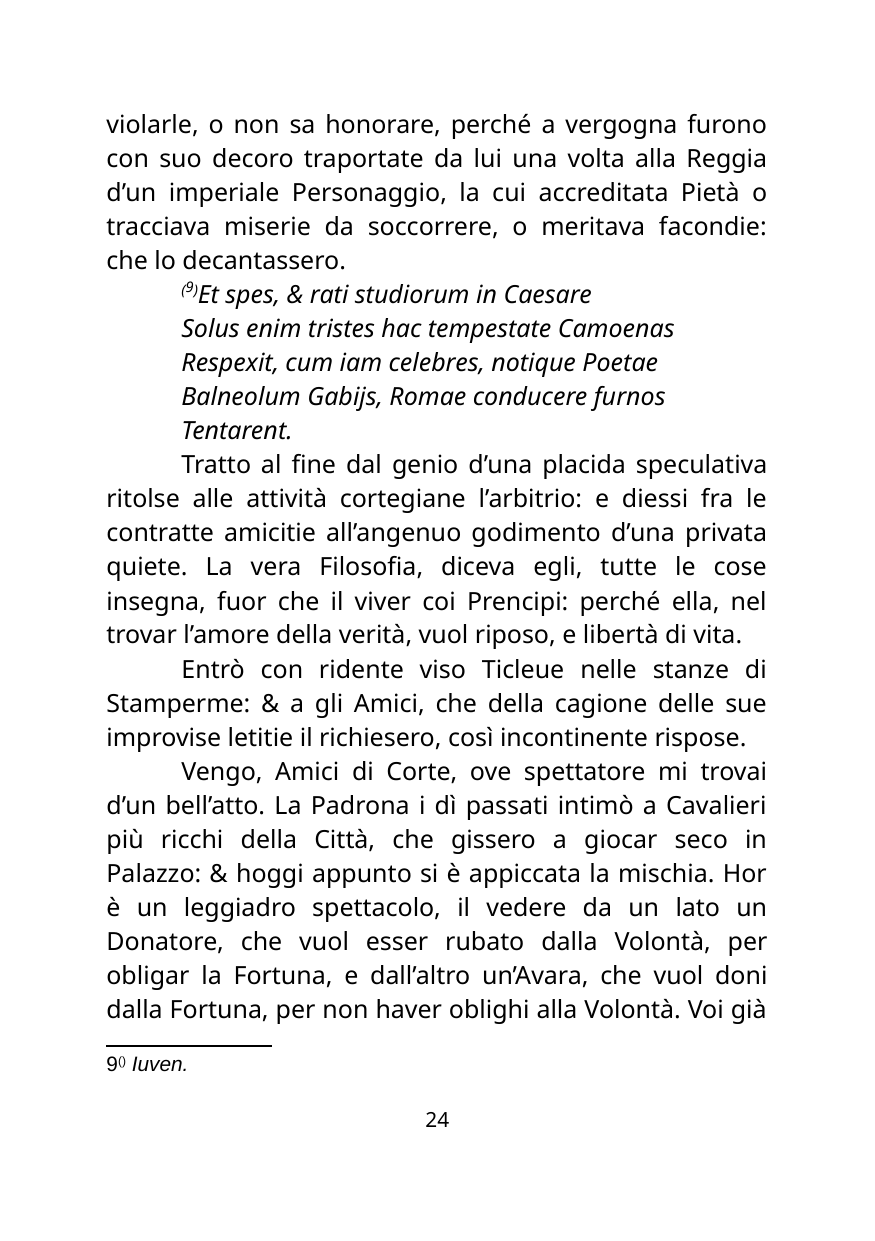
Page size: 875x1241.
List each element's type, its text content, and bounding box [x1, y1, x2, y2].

text Solus enim tristes hac tempestate Camoenas [106, 311, 768, 345]
text () Iuven. [106, 1052, 768, 1076]
text violarle, o non sa honorare, perché a vergogna furono con suo decoro traportate da lui una volta alla Reggia d’un imperiale Personaggio, la cui accreditata Pietà o tracciava miserie da soccorrere, o meritava facondie: che lo decantassero. [106, 106, 768, 277]
text ()Et spes, & rati studiorum in Caesare [106, 277, 768, 311]
text Balneolum Gabijs, Romae conducere furnos [106, 379, 768, 413]
text Tratto al fine dal genio d’una placida speculativa ritolse alle attività cortegiane l’arbitrio: e diessi fra le contratte amicitie all’angenuo godimento d’una privata quiete. La vera Filosofia, diceva egli, tutte le cose insegna, fuor che il viver coi Prencipi: perché ella, nel trovar l’amore della verità, vuol riposo, e libertà di vita. [106, 447, 768, 651]
text Entrò con ridente viso Ticleue nelle stanze di Stamperme: & a gli Amici, che della cagione delle sue improvise letitie il richiesero, così incontinente rispose. [106, 651, 768, 753]
text Tentarent. [106, 413, 768, 447]
text Vengo, Amici di Corte, ove spettatore mi trovai d’un bell’atto. La Padrona i dì passati intimò a Cavalieri più ricchi della Città, che gissero a giocar seco in Palazzo: & hoggi appunto si è appiccata la mischia. Hor è un leggiadro spettacolo, il vedere da un lato un Donatore, che vuol esser rubato dalla Volontà, per obligar la Fortuna, e dall’altro un’Avara, che vuol doni dalla Fortuna, per non haver oblighi alla Volontà. Voi già [106, 753, 768, 1026]
text Respexit, cum iam celebres, notique Poetae [106, 345, 768, 379]
